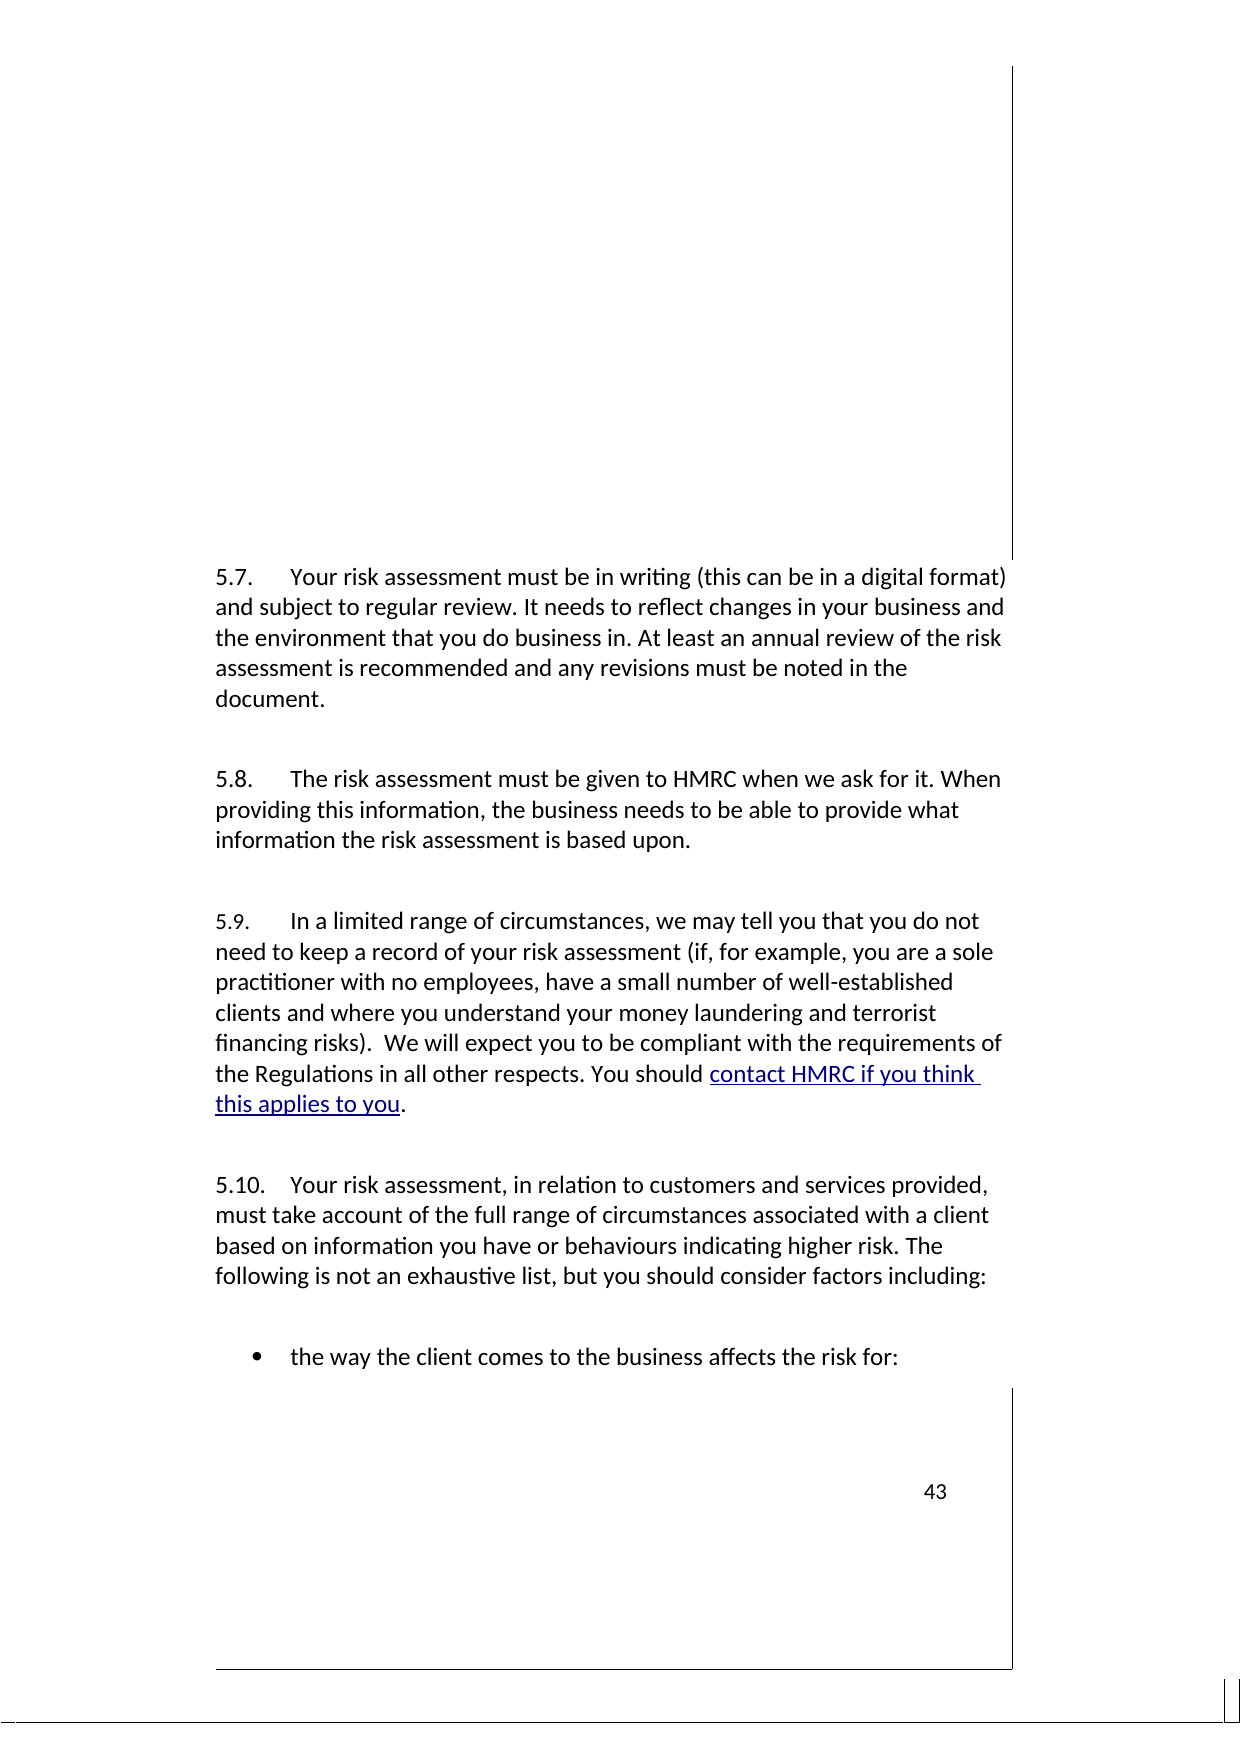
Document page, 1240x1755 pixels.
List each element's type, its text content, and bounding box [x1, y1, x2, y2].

list The risk assessment must be given to HMRC when we ask for it. When providing this information, the business needs to be able to provide what information the risk assessment is based upon. [215, 763, 1012, 855]
list In a limited range of circumstances, we may tell you that you do not need to keep a record of your risk assessment (if, for example, you are a sole practitioner with no employees, have a small number of well-established clients and where you understand your money laundering and terrorist financing risks). We will expect you to be compliant with the requirements of the Regulations in all other respects. You should contact HMRC if you think this applies to you. [215, 905, 1012, 1119]
list Your risk assessment must be in writing (this can be in a digital format) and subject to regular review. It needs to reflect changes in your business and the environment that you do business in. At least an annual review of the risk assessment is recommended and any revisions must be noted in the document. [215, 561, 1012, 713]
list Your risk assessment, in relation to customers and services provided, must take account of the full range of circumstances associated with a client based on information you have or behaviours indicating higher risk. The following is not an exhaustive list, but you should consider factors including: [215, 1169, 1012, 1291]
list the way the client comes to the business affects the risk for: [253, 1341, 1012, 1371]
